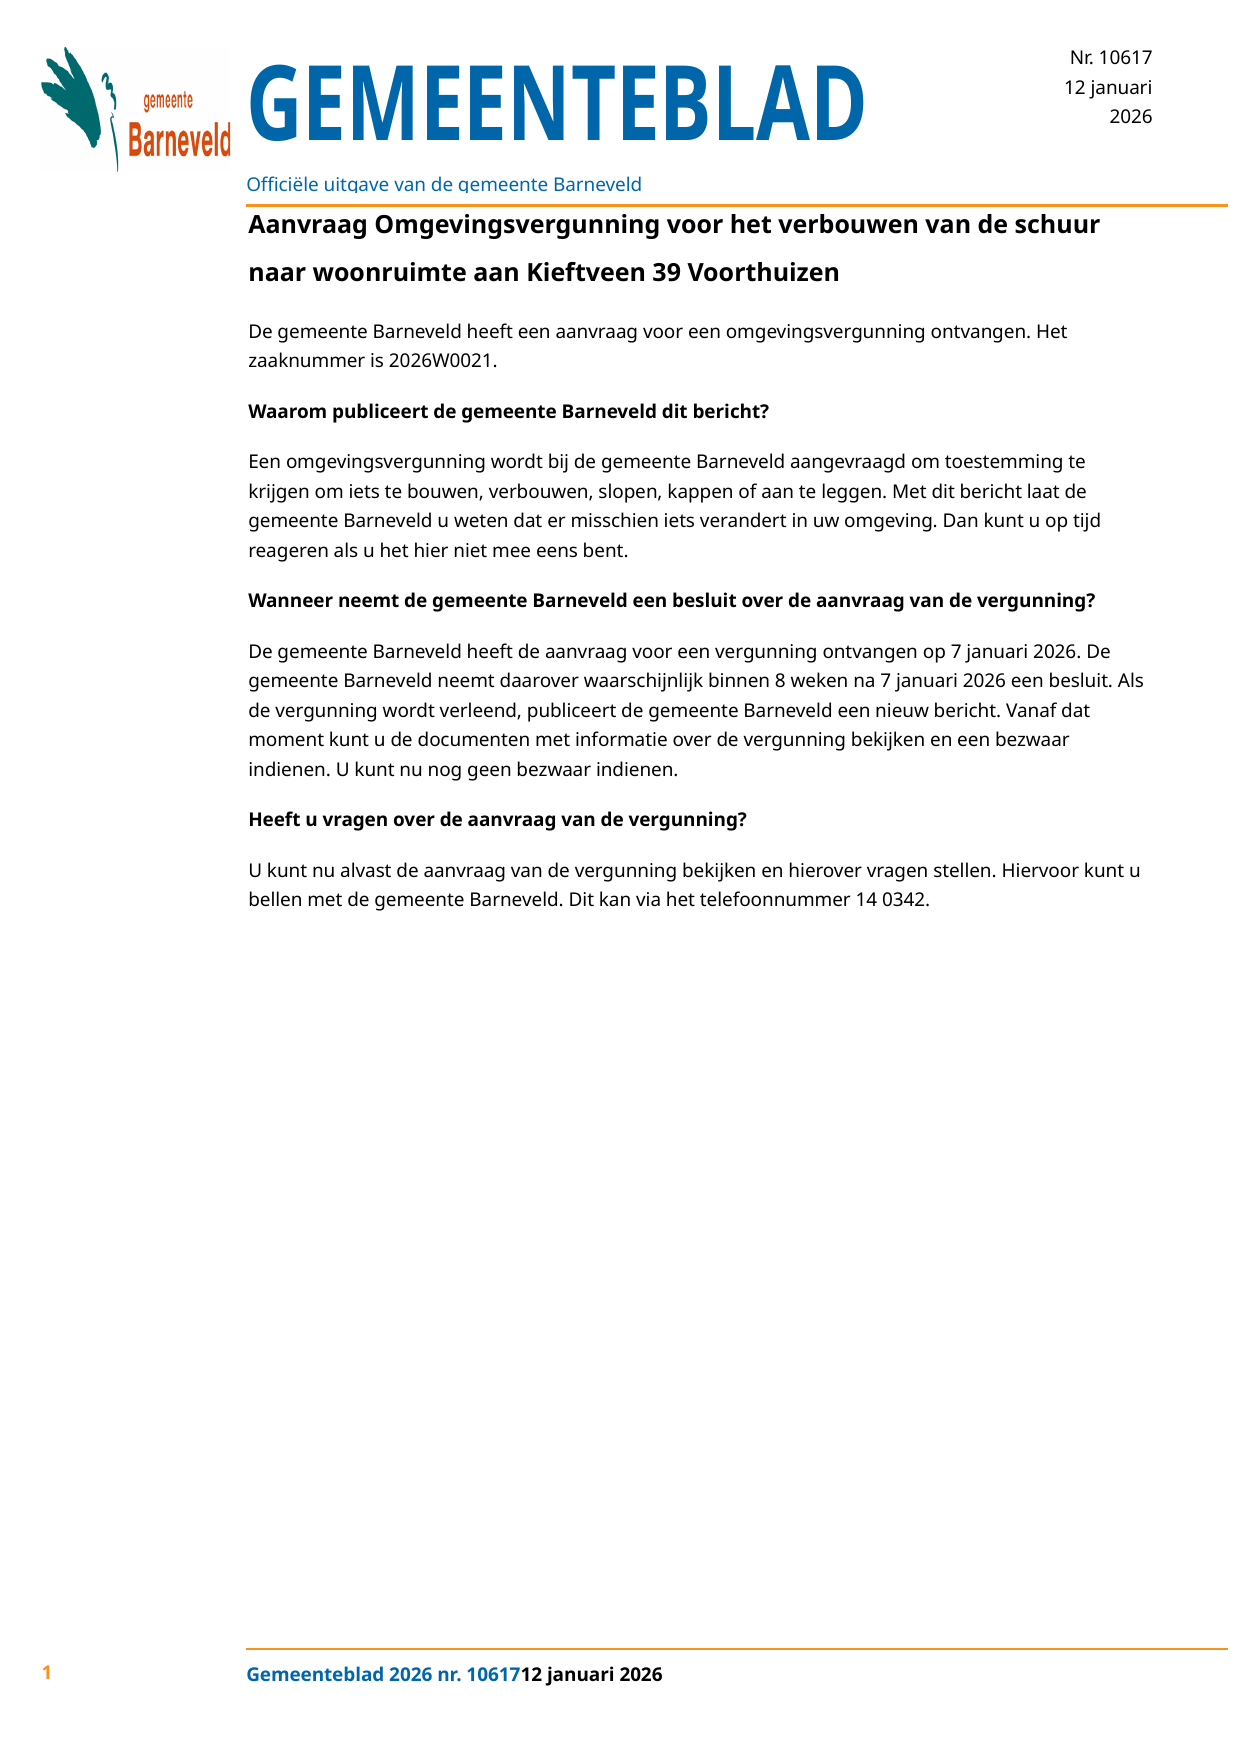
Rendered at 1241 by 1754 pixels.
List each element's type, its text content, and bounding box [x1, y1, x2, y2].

text U kunt nu alvast de aanvraag van de vergunning bekijken en hierover vragen stellen. Hiervoor kunt u bellen met de gemeente Barneveld. Dit kan via het telefoonnummer 14 0342. [248, 857, 1152, 912]
text Wanneer neemt de gemeente Barneveld een besluit over de aanvraag van de vergunning? [248, 587, 1152, 613]
text De gemeente Barneveld heeft de aanvraag voor een vergunning ontvangen op 7 januari 2026. De gemeente Barneveld neemt daarover waarschijnlijk binnen 8 weken na 7 januari 2026 een besluit. Als de vergunning wordt verleend, publiceert de gemeente Barneveld een nieuw bericht. Vanaf dat moment kunt u de documenten met informatie over de vergunning bekijken en een bezwaar indienen. U kunt nu nog geen bezwaar indienen. [248, 638, 1152, 782]
text Waarom publiceert de gemeente Barneveld dit bericht? [248, 398, 1152, 424]
text Een omgevingsvergunning wordt bij de gemeente Barneveld aangevraagd om toestemming te krijgen om iets te bouwen, verbouwen, slopen, kappen of aan te leggen. Met dit bericht laat de gemeente Barneveld u weten dat er misschien iets verandert in uw omgeving. Dan kunt u op tijd reageren als u het hier niet mee eens bent. [248, 448, 1152, 563]
text Aanvraag Omgevingsvergunning voor het verbouwen van de schuur naar woonruimte aan Kieftveen 39 Voorthuizen [248, 207, 1152, 288]
picture [41, 47, 231, 172]
text Heeft u vragen over de aanvraag van de vergunning? [248, 807, 1152, 832]
text De gemeente Barneveld heeft een aanvraag voor een omgevingsvergunning ontvangen. Het zaaknummer is 2026W0021. [248, 318, 1152, 373]
